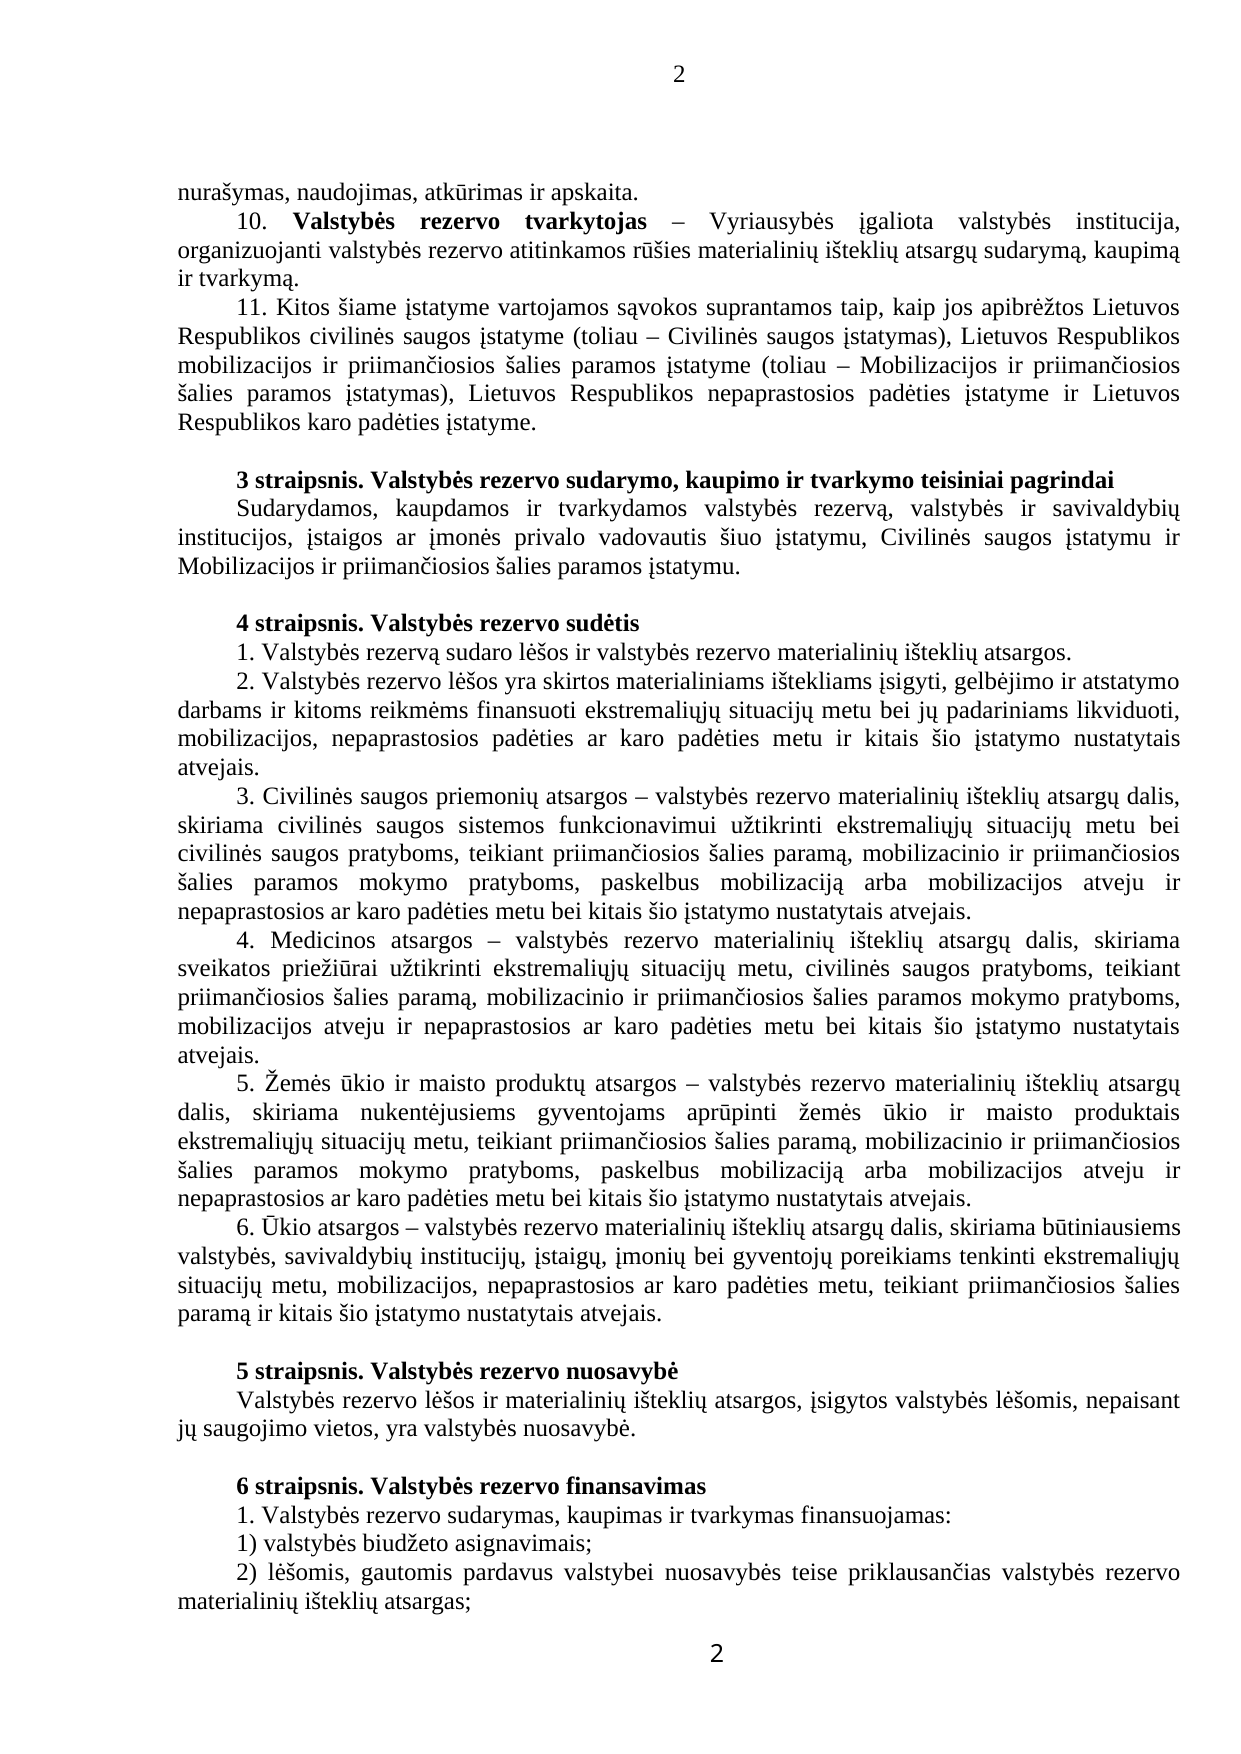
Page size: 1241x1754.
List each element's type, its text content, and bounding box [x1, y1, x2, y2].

text 6. Ūkio atsargos – valstybės rezervo materialinių išteklių atsargų dalis, skiriama būtiniausiems valstybės, savivaldybių institucijų, įstaigų, įmonių bei gyventojų poreikiams tenkinti ekstremaliųjų situacijų metu, mobilizacijos, nepaprastosios ar karo padėties metu, teikiant priimančiosios šalies paramą ir kitais šio įstatymo nustatytais atvejais. [177, 1212, 1181, 1327]
text 4 straipsnis. Valstybės rezervo sudėtis [177, 608, 1181, 637]
text 10. Valstybės rezervo tvarkytojas – Vyriausybės įgaliota valstybės institucija, organizuojanti valstybės rezervo atitinkamos rūšies materialinių išteklių atsargų sudarymą, kaupimą ir tvarkymą. [177, 206, 1181, 292]
text nurašymas, naudojimas, atkūrimas ir apskaita. [177, 177, 1181, 206]
text 2. Valstybės rezervo lėšos yra skirtos materialiniams ištekliams įsigyti, gelbėjimo ir atstatymo darbams ir kitoms reikmėms finansuoti ekstremaliųjų situacijų metu bei jų padariniams likviduoti, mobilizacijos, nepaprastosios padėties ar karo padėties metu ir kitais šio įstatymo nustatytais atvejais. [177, 666, 1181, 781]
text Valstybės rezervo lėšos ir materialinių išteklių atsargos, įsigytos valstybės lėšomis, nepaisant jų saugojimo vietos, yra valstybės nuosavybė. [177, 1385, 1181, 1442]
text 6 straipsnis. Valstybės rezervo finansavimas [177, 1471, 1181, 1500]
text 5 straipsnis. Valstybės rezervo nuosavybė [177, 1356, 1181, 1385]
text 2) lėšomis, gautomis pardavus valstybei nuosavybės teise priklausančias valstybės rezervo materialinių išteklių atsargas; [177, 1557, 1181, 1615]
text 1) valstybės biudžeto asignavimais; [177, 1528, 1181, 1557]
text 5. Žemės ūkio ir maisto produktų atsargos – valstybės rezervo materialinių išteklių atsargų dalis, skiriama nukentėjusiems gyventojams aprūpinti žemės ūkio ir maisto produktais ekstremaliųjų situacijų metu, teikiant priimančiosios šalies paramą, mobilizacinio ir priimančiosios šalies paramos mokymo pratyboms, paskelbus mobilizaciją arba mobilizacijos atveju ir nepaprastosios ar karo padėties metu bei kitais šio įstatymo nustatytais atvejais. [177, 1068, 1181, 1212]
text 11. Kitos šiame įstatyme vartojamos sąvokos suprantamos taip, kaip jos apibrėžtos Lietuvos Respublikos civilinės saugos įstatyme (toliau – Civilinės saugos įstatymas), Lietuvos Respublikos mobilizacijos ir priimančiosios šalies paramos įstatyme (toliau – Mobilizacijos ir priimančiosios šalies paramos įstatymas), Lietuvos Respublikos nepaprastosios padėties įstatyme ir Lietuvos Respublikos karo padėties įstatyme. [177, 292, 1181, 436]
text 3. Civilinės saugos priemonių atsargos – valstybės rezervo materialinių išteklių atsargų dalis, skiriama civilinės saugos sistemos funkcionavimui užtikrinti ekstremaliųjų situacijų metu bei civilinės saugos pratyboms, teikiant priimančiosios šalies paramą, mobilizacinio ir priimančiosios šalies paramos mokymo pratyboms, paskelbus mobilizaciją arba mobilizacijos atveju ir nepaprastosios ar karo padėties metu bei kitais šio įstatymo nustatytais atvejais. [177, 781, 1181, 925]
text 1. Valstybės rezervo sudarymas, kaupimas ir tvarkymas finansuojamas: [177, 1500, 1181, 1528]
text 4. Medicinos atsargos – valstybės rezervo materialinių išteklių atsargų dalis, skiriama sveikatos priežiūrai užtikrinti ekstremaliųjų situacijų metu, civilinės saugos pratyboms, teikiant priimančiosios šalies paramą, mobilizacinio ir priimančiosios šalies paramos mokymo pratyboms, mobilizacijos atveju ir nepaprastosios ar karo padėties metu bei kitais šio įstatymo nustatytais atvejais. [177, 925, 1181, 1068]
text 3 straipsnis. Valstybės rezervo sudarymo, kaupimo ir tvarkymo teisiniai pagrindai [177, 465, 1181, 493]
text Sudarydamos, kaupdamos ir tvarkydamos valstybės rezervą, valstybės ir savivaldybių institucijos, įstaigos ar įmonės privalo vadovautis šiuo įstatymu, Civilinės saugos įstatymu ir Mobilizacijos ir priimančiosios šalies paramos įstatymu. [177, 493, 1181, 580]
text 1. Valstybės rezervą sudaro lėšos ir valstybės rezervo materialinių išteklių atsargos. [177, 637, 1181, 666]
